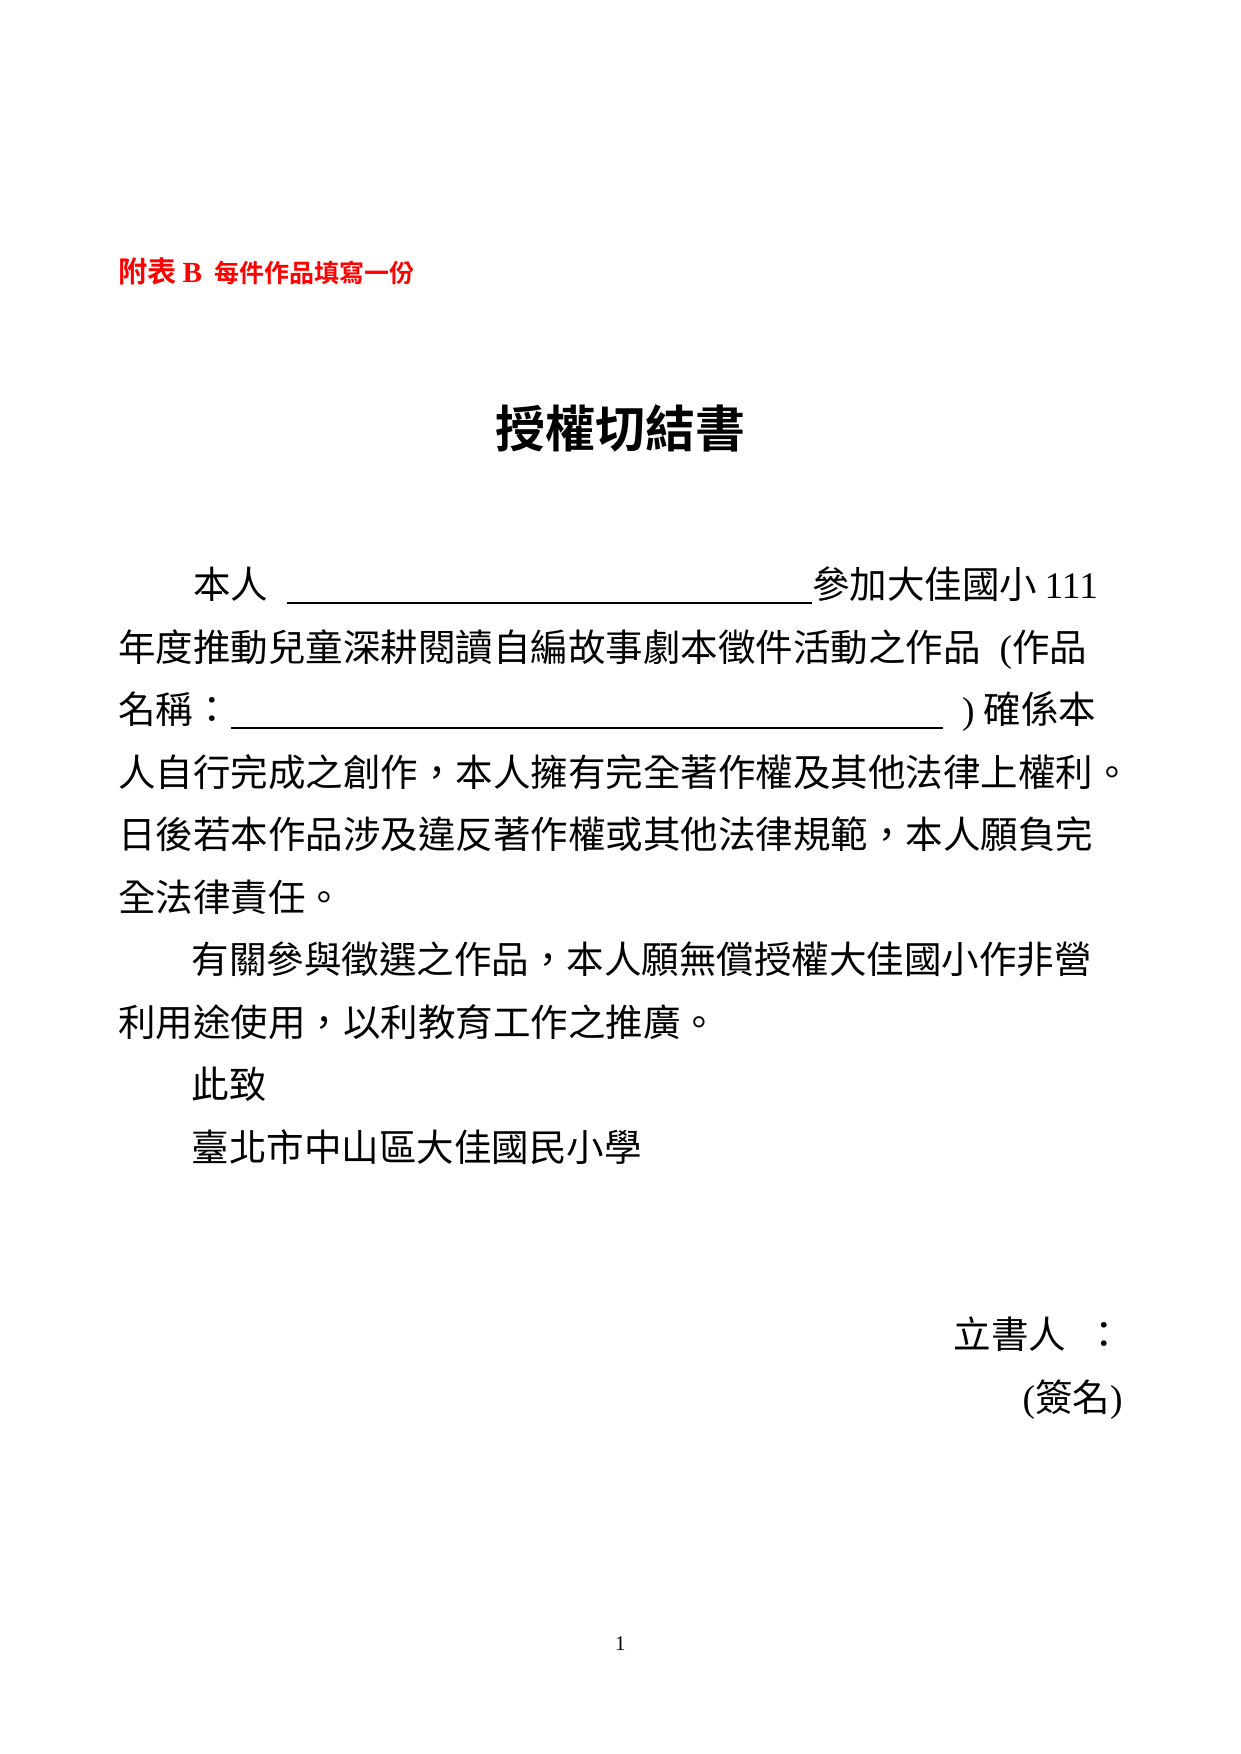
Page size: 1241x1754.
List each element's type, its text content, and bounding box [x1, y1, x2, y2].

text 立書人 ： (簽名) [118, 1290, 1122, 1415]
text 附表B 每件作品填寫一份 [118, 228, 1122, 290]
text 此致 [118, 1040, 1122, 1103]
text 有關參與徵選之作品，本人願無償授權大佳國小作非營利用途使用，以利教育工作之推廣。 [118, 915, 1122, 1040]
text 臺北市中山區大佳國民小學 [118, 1103, 1122, 1165]
text 授權切結書 [118, 353, 1122, 478]
text 本人 參加大佳國小111年度推動兒童深耕閱讀自編故事劇本徵件活動之作品 (作品名稱： ) 確係本人自行完成之創作，本人擁有完全著作權及其他法律上權利。日後若本作品涉及違反著作權或其他法律規範，本人願負完全法律責任。 [118, 540, 1122, 915]
